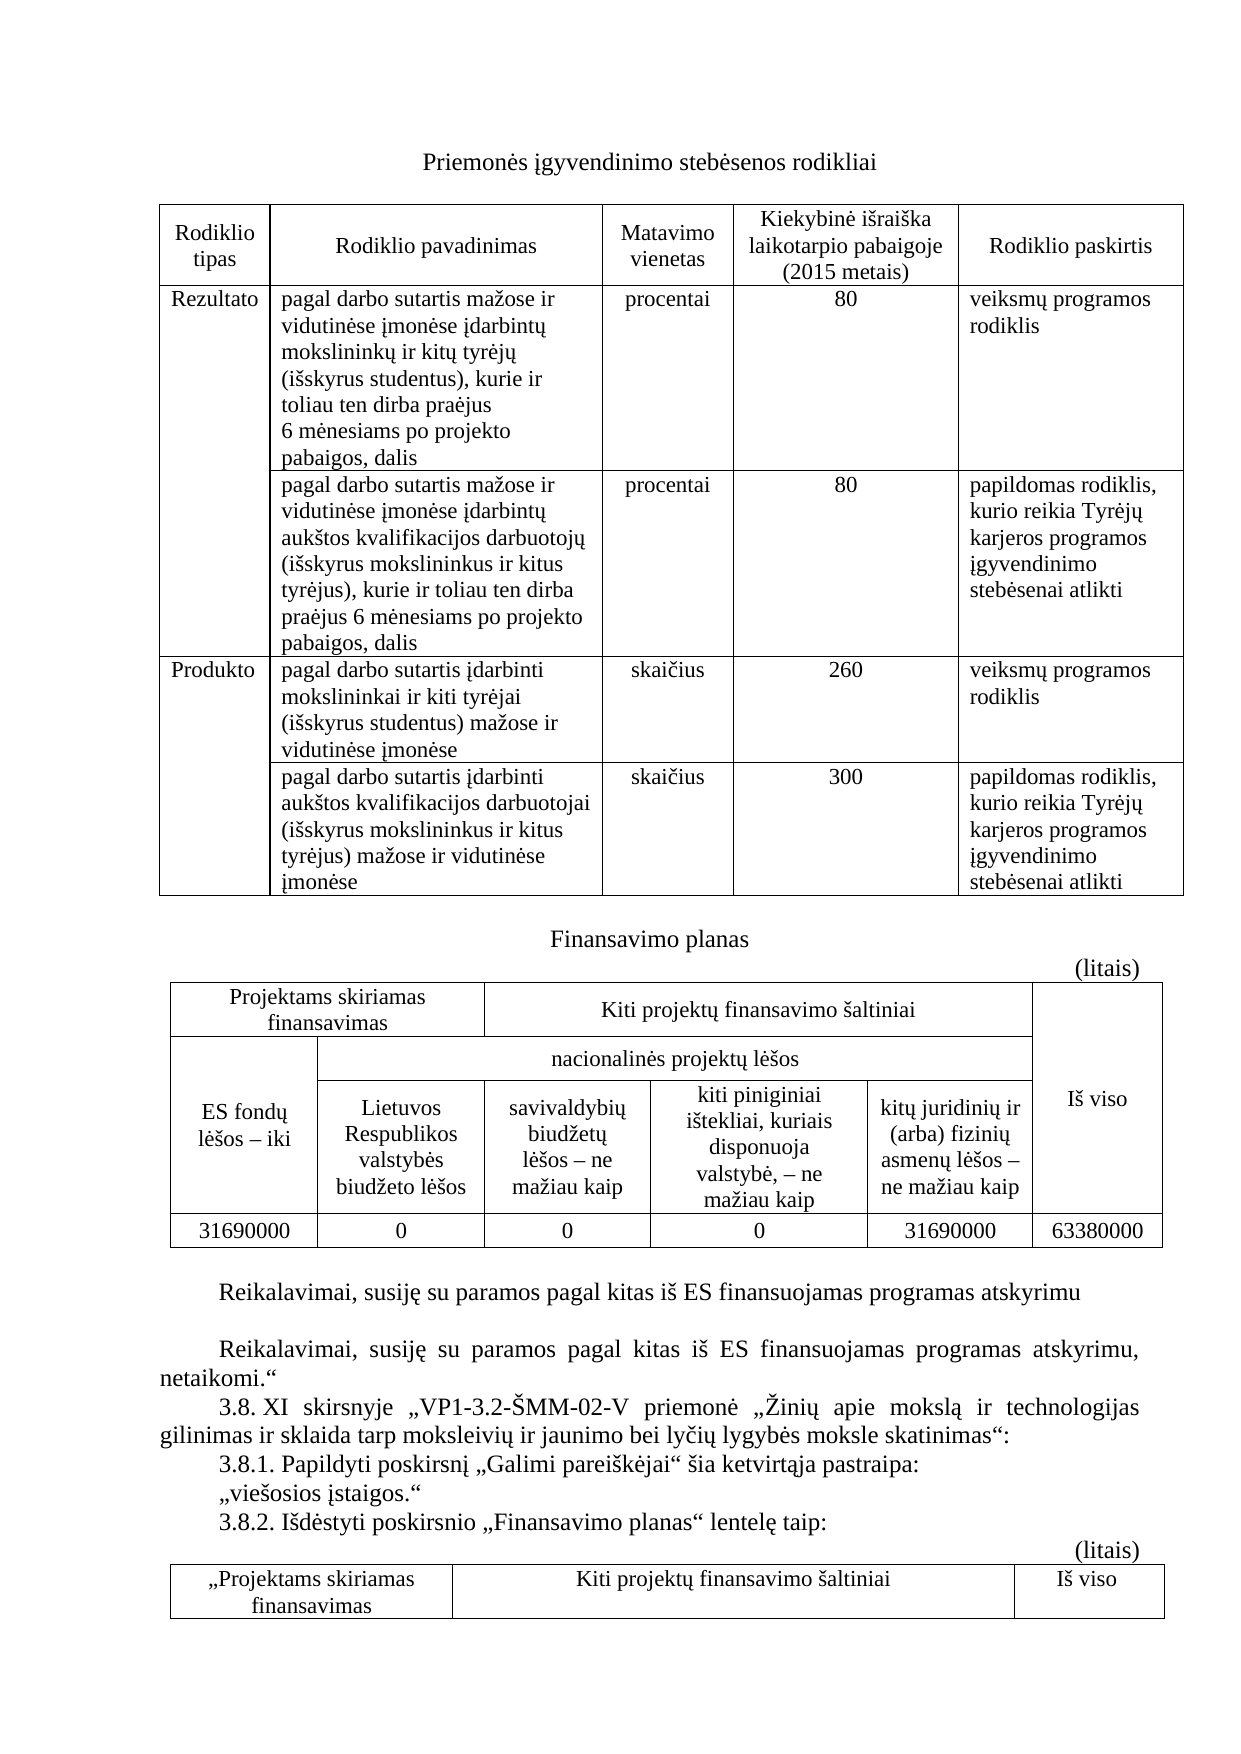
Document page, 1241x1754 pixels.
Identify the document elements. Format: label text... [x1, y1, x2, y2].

table_header Rodiklio paskirtis [959, 205, 1183, 284]
table_cell 31690000 [868, 1214, 1032, 1247]
table_cell pagal darbo sutartis mažose ir vidutinėse įmonėse įdarbintų mokslininkų ir kitų tyrėjų (išskyrus studentus), kurie ir toliau ten dirba praėjus 6 mėnesiams po projekto pabaigos, dalis [271, 286, 602, 470]
table_cell 300 [734, 763, 958, 895]
table_cell savivaldybių biudžetų lėšos – ne mažiau kaip [485, 1081, 650, 1212]
table_cell papildomas rodiklis, kurio reikia Tyrėjų karjeros programos įgyvendinimo stebėsenai atlikti [959, 471, 1183, 656]
text 3.8.1. Papildyti poskirsnį „Galimi pareiškėjai“ šia ketvirtąja pastraipa: [159, 1449, 1140, 1478]
table_header Rodiklio tipas [160, 205, 269, 284]
table_cell 80 [734, 471, 958, 656]
table_cell veiksmų programos rodiklis [959, 657, 1183, 762]
table_cell ES fondų lėšos – iki [171, 1037, 317, 1212]
table_cell kiti piniginiai ištekliai, kuriais disponuoja valstybė, – ne mažiau kaip [651, 1081, 867, 1212]
table_cell 31690000 [171, 1214, 317, 1247]
table_cell pagal darbo sutartis mažose ir vidutinėse įmonėse įdarbintų aukštos kvalifikacijos darbuotojų (išskyrus mokslininkus ir kitus tyrėjus), kurie ir toliau ten dirba praėjus 6 mėnesiams po projekto pabaigos, dalis [271, 471, 602, 656]
text Reikalavimai, susiję su paramos pagal kitas iš ES finansuojamas programas atskyrimu [159, 1277, 1140, 1306]
table_cell 80 [734, 286, 958, 470]
table_cell 63380000 [1033, 1214, 1162, 1247]
table_cell skaičius [603, 763, 733, 895]
text Finansavimo planas [159, 924, 1140, 953]
table_cell nacionalinės projektų lėšos [318, 1037, 1032, 1079]
table_cell kitų juridinių ir (arba) fizinių asmenų lėšos – ne mažiau kaip [868, 1081, 1032, 1212]
table_header Kiti projektų finansavimo šaltiniai [485, 983, 1032, 1036]
text 3.8.2. Išdėstyti poskirsnio „Finansavimo planas“ lentelę taip: [159, 1507, 1140, 1536]
text Priemonės įgyvendinimo stebėsenos rodikliai [159, 147, 1140, 176]
text „viešosios įstaigos.“ [159, 1478, 1140, 1507]
table_cell Lietuvos Respublikos valstybės biudžeto lėšos [318, 1081, 484, 1212]
table_cell procentai [603, 471, 733, 656]
table_header Projektams skiriamas finansavimas [171, 983, 484, 1036]
table_cell Rezultato [160, 286, 269, 656]
table_cell pagal darbo sutartis įdarbinti aukštos kvalifikacijos darbuotojai (išskyrus mokslininkus ir kitus tyrėjus) mažose ir vidutinėse įmonėse [271, 763, 602, 895]
table_header „Projektams skiriamas finansavimas [171, 1565, 452, 1618]
text (litais) [159, 1536, 1140, 1564]
table_cell pagal darbo sutartis įdarbinti mokslininkai ir kiti tyrėjai (išskyrus studentus) mažose ir vidutinėse įmonėse [271, 657, 602, 762]
text 3.8. XI skirsnyje „VP1-3.2-ŠMM-02-V priemonė „Žinių apie mokslą ir technologijas gilinimas ir sklaida tarp moksleivių ir jaunimo bei lyčių lygybės moksle skatinimas“: [159, 1392, 1140, 1449]
table_header Iš viso [1033, 983, 1162, 1212]
table_header Kiti projektų finansavimo šaltiniai [453, 1565, 1014, 1618]
table_header Rodiklio pavadinimas [271, 205, 602, 284]
table_cell procentai [603, 286, 733, 470]
table_cell skaičius [603, 657, 733, 762]
table_header Matavimo vienetas [603, 205, 733, 284]
table_cell 260 [734, 657, 958, 762]
table_cell veiksmų programos rodiklis [959, 286, 1183, 470]
table_header Kiekybinė išraiška laikotarpio pabaigoje (2015 metais) [734, 205, 958, 284]
table_cell 0 [485, 1214, 650, 1247]
text Reikalavimai, susiję su paramos pagal kitas iš ES finansuojamas programas atskyrimu, netaikomi.“ [159, 1334, 1140, 1392]
table_cell 0 [318, 1214, 484, 1247]
table_header Iš viso [1015, 1565, 1164, 1618]
table_cell Produkto [160, 657, 269, 895]
text (litais) [159, 953, 1140, 982]
table_cell 0 [651, 1214, 867, 1247]
table_cell papildomas rodiklis, kurio reikia Tyrėjų karjeros programos įgyvendinimo stebėsenai atlikti [959, 763, 1183, 895]
